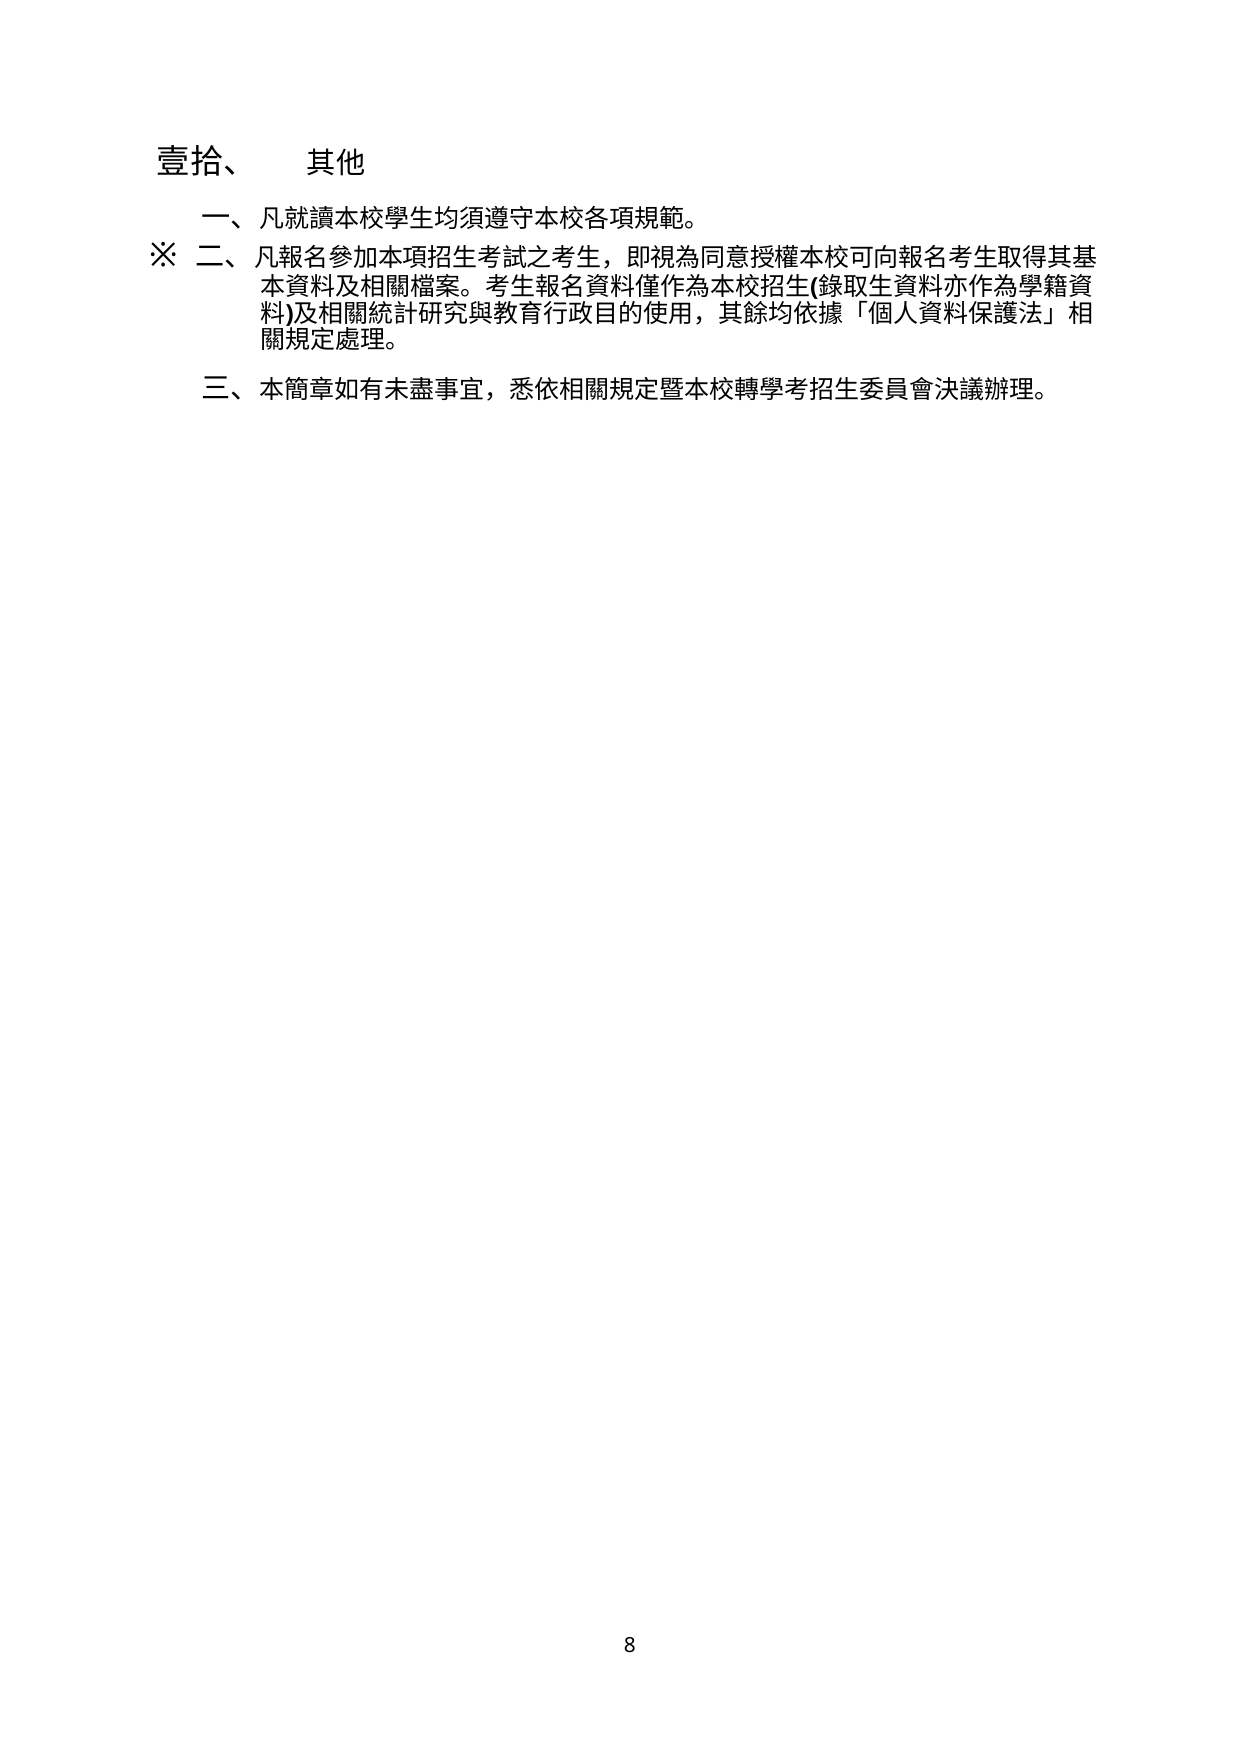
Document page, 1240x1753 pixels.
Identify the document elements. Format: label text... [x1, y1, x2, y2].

text 三、本簡章如有未盡事宜，悉依相關規定暨本校轉學考招生委員會決議辦理。 [201, 375, 1171, 404]
text 料)及相關統計研究與教育行政目的使用，其餘均依據「個人資料保護法」相 [260, 301, 1226, 328]
text 壹拾、 [157, 147, 289, 180]
text 本資料及相關檔案。考生報名資料僅作為本校招生(錄取生資料亦作為學籍資 [260, 273, 1226, 301]
text 關規定處理。 [260, 328, 1226, 353]
text 8 [624, 1634, 648, 1657]
text 其他 [307, 150, 391, 179]
text ※ 二、凡報名參加本項招生考試之考生，即視為同意授權本校可向報名考生取得其基 [149, 240, 1226, 273]
text 一、凡就讀本校學生均須遵守本校各項規範。 [201, 204, 768, 231]
picture [124, 201, 181, 275]
